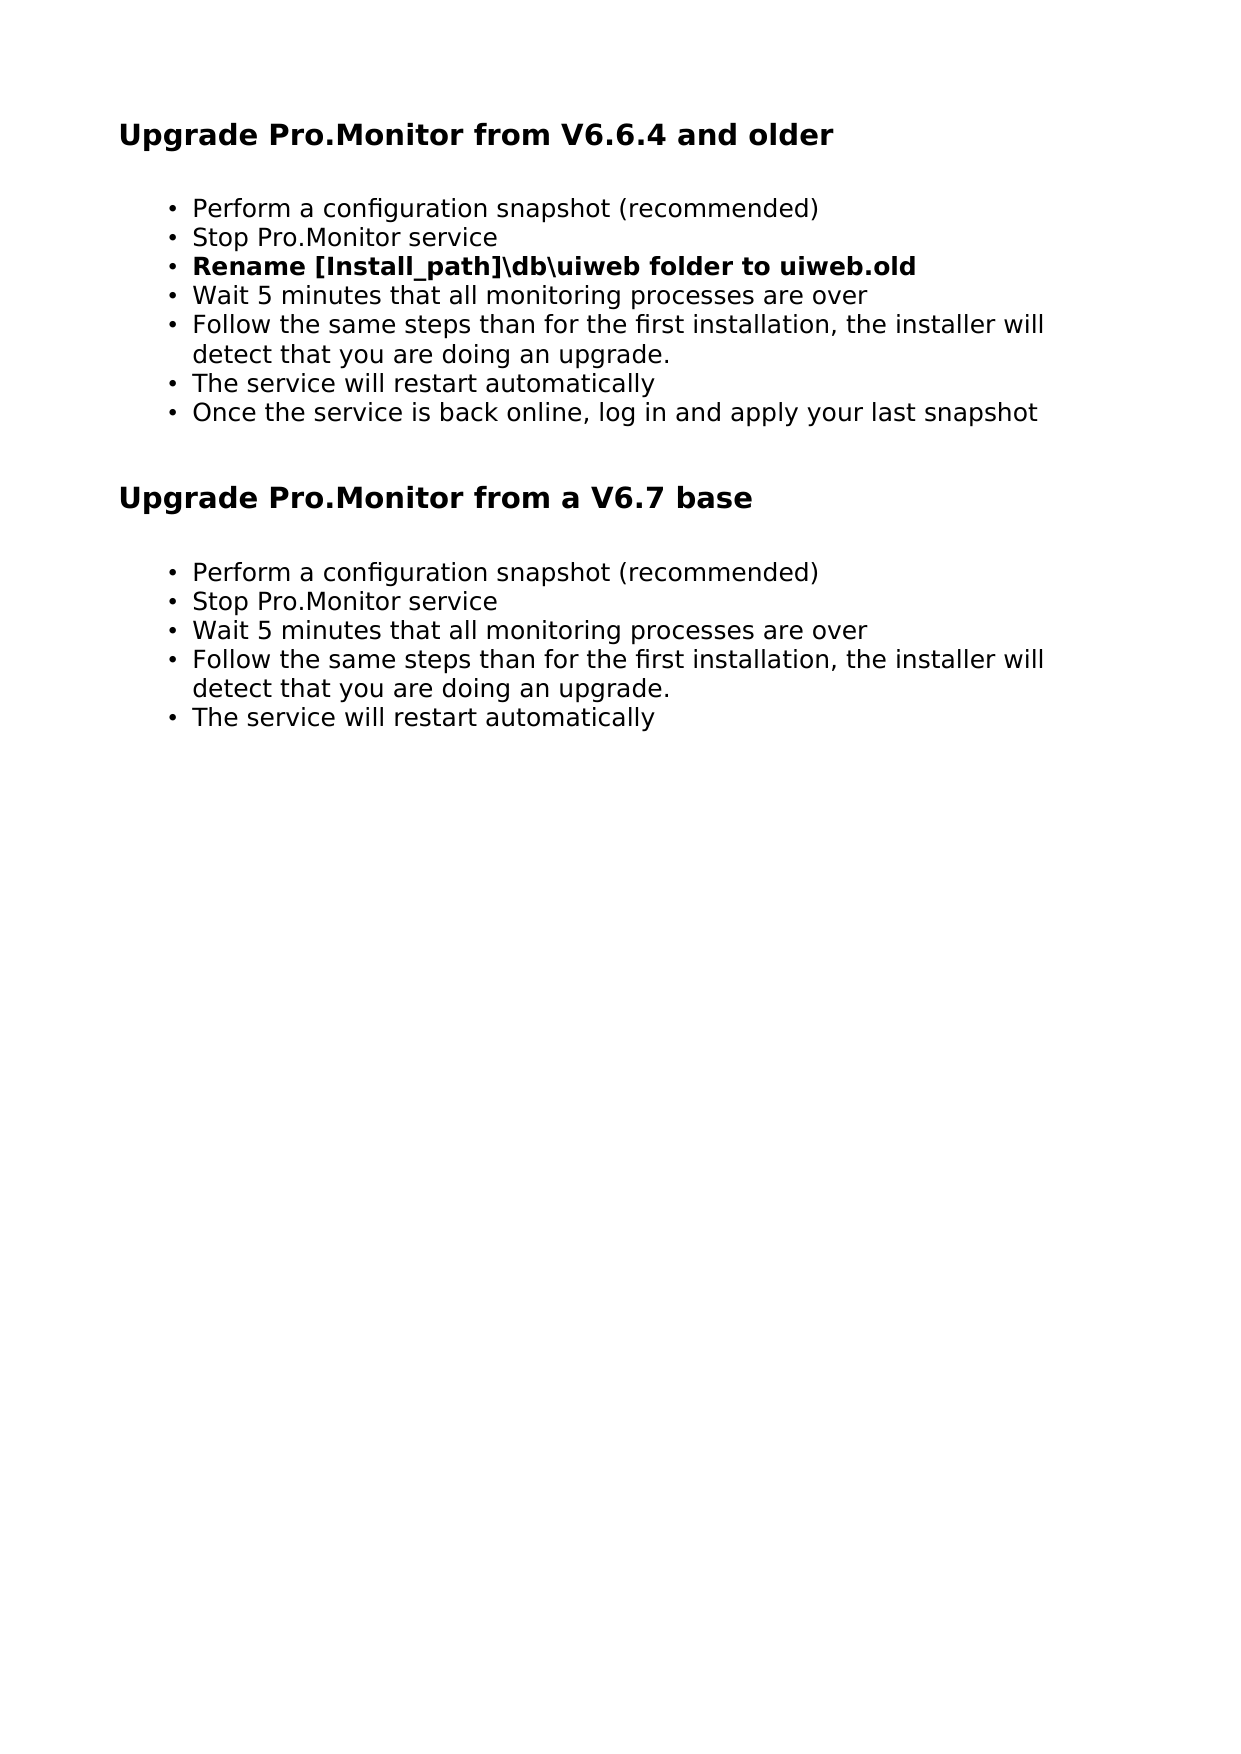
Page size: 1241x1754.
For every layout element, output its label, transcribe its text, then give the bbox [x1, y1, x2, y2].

list Perform a configuration snapshot (recommended) [177, 194, 1122, 223]
subtitle Upgrade Pro.Monitor from a V6.7 base [118, 482, 1122, 516]
list Perform a configuration snapshot (recommended) [177, 558, 1122, 587]
list Rename [Install_path]\db\uiweb folder to uiweb.old [177, 252, 1122, 282]
list Follow the same steps than for the first installation, the installer will detect that you are doing an upgrade. [177, 311, 1122, 369]
list Follow the same steps than for the first installation, the installer will detect that you are doing an upgrade. [177, 645, 1122, 704]
list Once the service is back online, log in and apply your last snapshot [177, 398, 1122, 427]
list Wait 5 minutes that all monitoring processes are over [177, 282, 1122, 311]
list The service will restart automatically [177, 369, 1122, 398]
list Stop Pro.Monitor service [177, 223, 1122, 252]
list The service will restart automatically [177, 704, 1122, 733]
subtitle Upgrade Pro.Monitor from V6.6.4 and older [118, 118, 1122, 152]
list Stop Pro.Monitor service [177, 587, 1122, 616]
list Wait 5 minutes that all monitoring processes are over [177, 616, 1122, 645]
